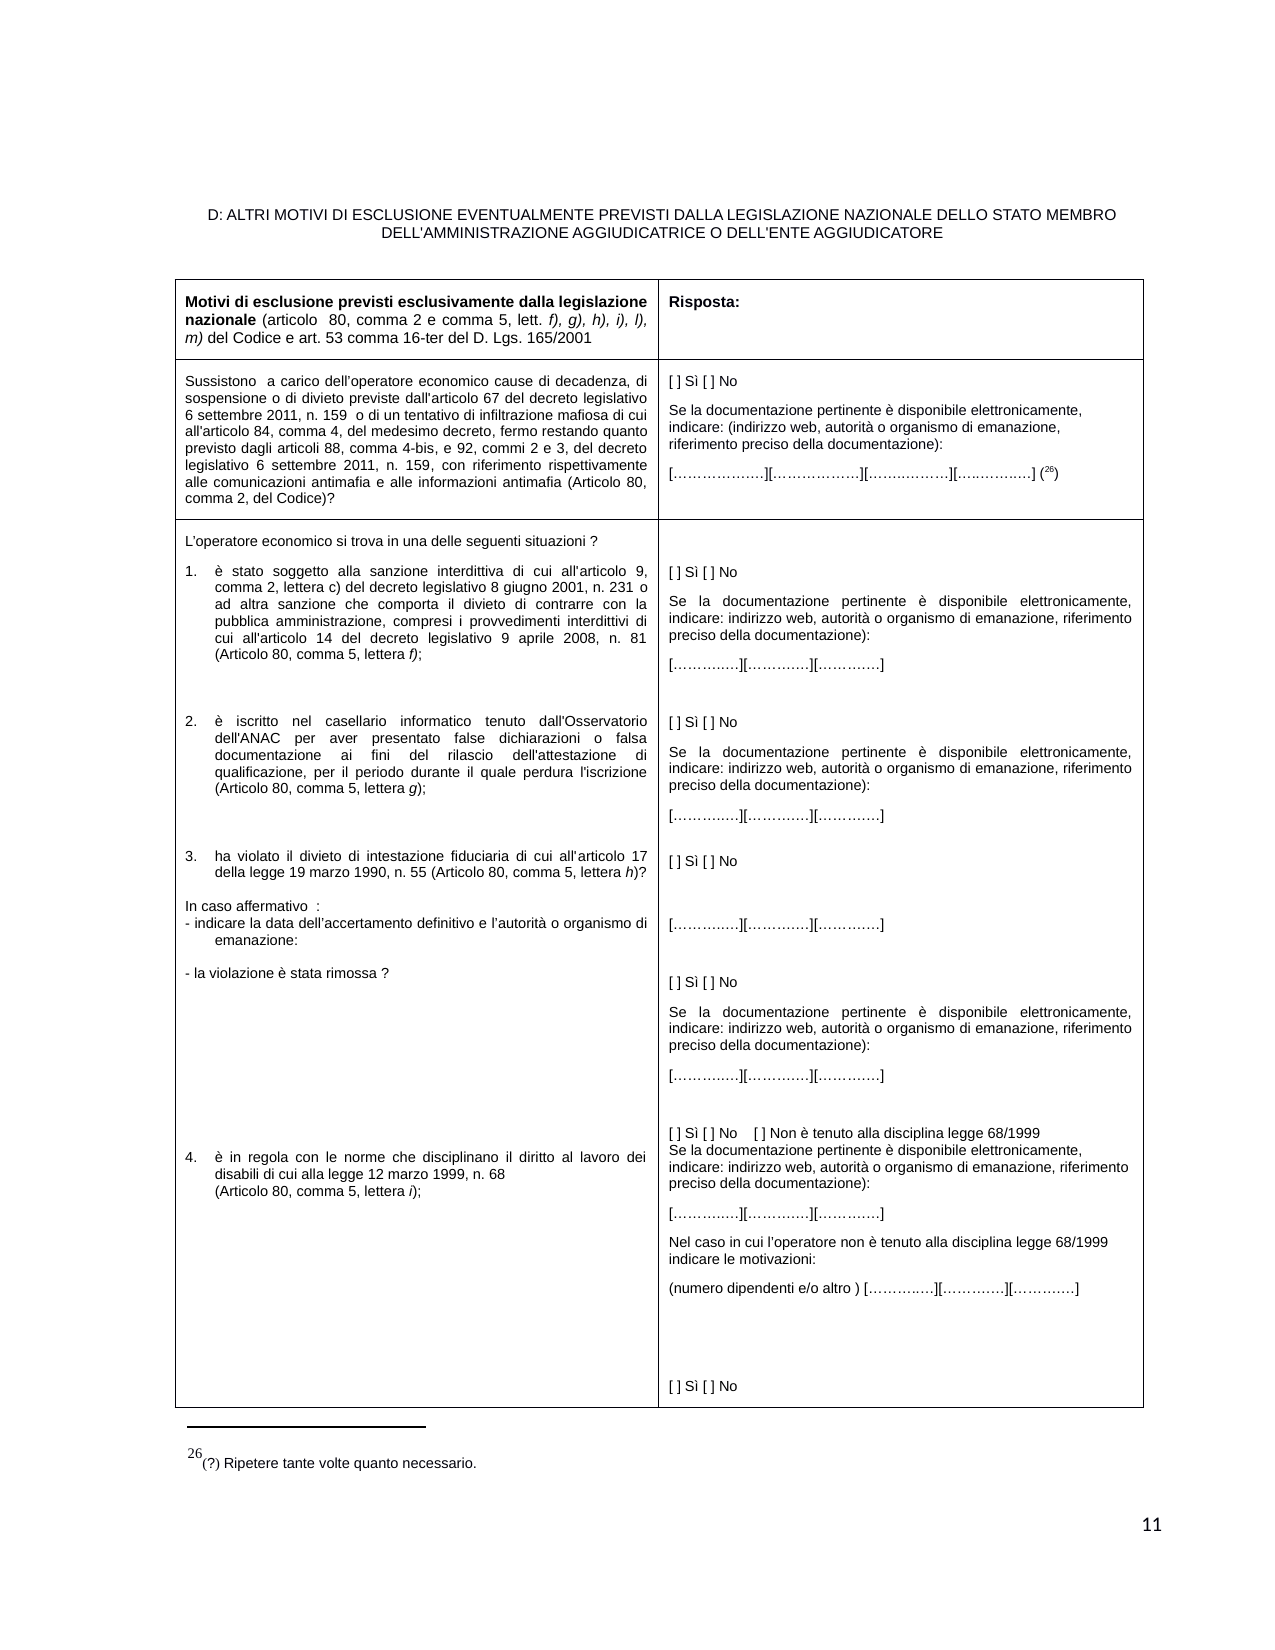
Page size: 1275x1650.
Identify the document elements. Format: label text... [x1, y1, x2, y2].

table_header Motivi di esclusione previsti esclusivamente dalla legislazione nazionale (articolo 80, comma 2 e comma 5, lett. f), g), h), i), l), m) del Codice e art. 53 comma 16-ter del D. Lgs. 165/2001 [176, 280, 658, 359]
table_cell [ ] Sì [ ] No Se la documentazione pertinente è disponibile elettronicamente, indicare: indirizzo web, autorità o organismo di emanazione, riferimento preciso della documentazione): [………..…][……….…][……….…] [ ] Sì [ ] No Se la documentazione pertinente è disponibile elettronicamente, indicare: indirizzo web, autorità o organismo di emanazione, riferimento preciso della documentazione): [………..…][……….…][……….…] [ ] Sì [ ] No [………..…][……….…][……….…] [ ] Sì [ ] No Se la documentazione pertinente è disponibile elettronicamente, indicare: indirizzo web, autorità o organismo di emanazione, riferimento preciso della documentazione): [………..…][……….…][……….…] [ ] Sì [ ] No [ ] Non è tenuto alla disciplina legge 68/1999 Se la documentazione pertinente è disponibile elettronicamente, indicare: indirizzo web, autorità o organismo di emanazione, riferimento preciso della documentazione): [………..…][……….…][……….…] Nel caso in cui l’operatore non è tenuto alla disciplina legge 68/1999 indicare le motivazioni: (numero dipendenti e/o altro ) [………..…][……….…][……….…] [ ] Sì [ ] No [659, 520, 1143, 1407]
table_cell Sussistono a carico dell’operatore economico cause di decadenza, di sospensione o di divieto previste dall'articolo 67 del decreto legislativo 6 settembre 2011, n. 159 o di un tentativo di infiltrazione mafiosa di cui all'articolo 84, comma 4, del medesimo decreto, fermo restando quanto previsto dagli articoli 88, comma 4-bis, e 92, commi 2 e 3, del decreto legislativo 6 settembre 2011, n. 159, con riferimento rispettivamente alle comunicazioni antimafia e alle informazioni antimafia (Articolo 80, comma 2, del Codice)? [176, 360, 658, 519]
table_cell [ ] Sì [ ] No Se la documentazione pertinente è disponibile elettronicamente, indicare: (indirizzo web, autorità o organismo di emanazione, riferimento preciso della documentazione): […………….…][………………][……..………][…..……..…] () [659, 360, 1143, 519]
table_header Risposta: [659, 280, 1143, 359]
table_cell L’operatore economico si trova in una delle seguenti situazioni ? è stato soggetto alla sanzione interdittiva di cui all'articolo 9, comma 2, lettera c) del decreto legislativo 8 giugno 2001, n. 231 o ad altra sanzione che comporta il divieto di contrarre con la pubblica amministrazione, compresi i provvedimenti interdittivi di cui all'articolo 14 del decreto legislativo 9 aprile 2008, n. 81 (Articolo 80, comma 5, lettera f); è iscritto nel casellario informatico tenuto dall'Osservatorio dell'ANAC per aver presentato false dichiarazioni o falsa documentazione ai fini del rilascio dell'attestazione di qualificazione, per il periodo durante il quale perdura l'iscrizione (Articolo 80, comma 5, lettera g); ha violato il divieto di intestazione fiduciaria di cui all'articolo 17 della legge 19 marzo 1990, n. 55 (Articolo 80, comma 5, lettera h)? In caso affermativo : - indicare la data dell’accertamento definitivo e l’autorità o organismo di emanazione: - la violazione è stata rimossa ? è in regola con le norme che disciplinano il diritto al lavoro dei disabili di cui alla legge 12 marzo 1999, n. 68 (Articolo 80, comma 5, lettera i); è stato vittima dei reati previsti e puniti dagli articoli 317 e 629 del codice penale aggravati ai sensi dell'articolo 7 del decreto-legge 13 maggio 1991, n. 152, convertito, con modificazioni, dalla legge 12 luglio 1991, n. 203? In caso affermativo: - ha denunciato i fatti all’autorità giudiziaria? - ricorrono i casi previsti all’articolo 4, primo comma, della Legge 24 novembre 1981, n. 689 (articolo 80, comma 5, lettera l) ? si trova rispetto ad un altro partecipante alla medesima procedura di affidamento, in una situazione di controllo di cui all'articolo 2359 del codice civile o in una qualsiasi relazione, anche di fatto, se la situazione di controllo o la relazione comporti che le offerte sono imputabili ad un unico centro decisionale (articolo 80, comma 5, lettera m)? [176, 520, 658, 1407]
title D: Altri motivi di esclusione eventualmente previsti dalla legislazione nazionale dello Stato membro dell'amministrazione aggiudicatrice o dell'ente aggiudicatore [187, 206, 1137, 242]
